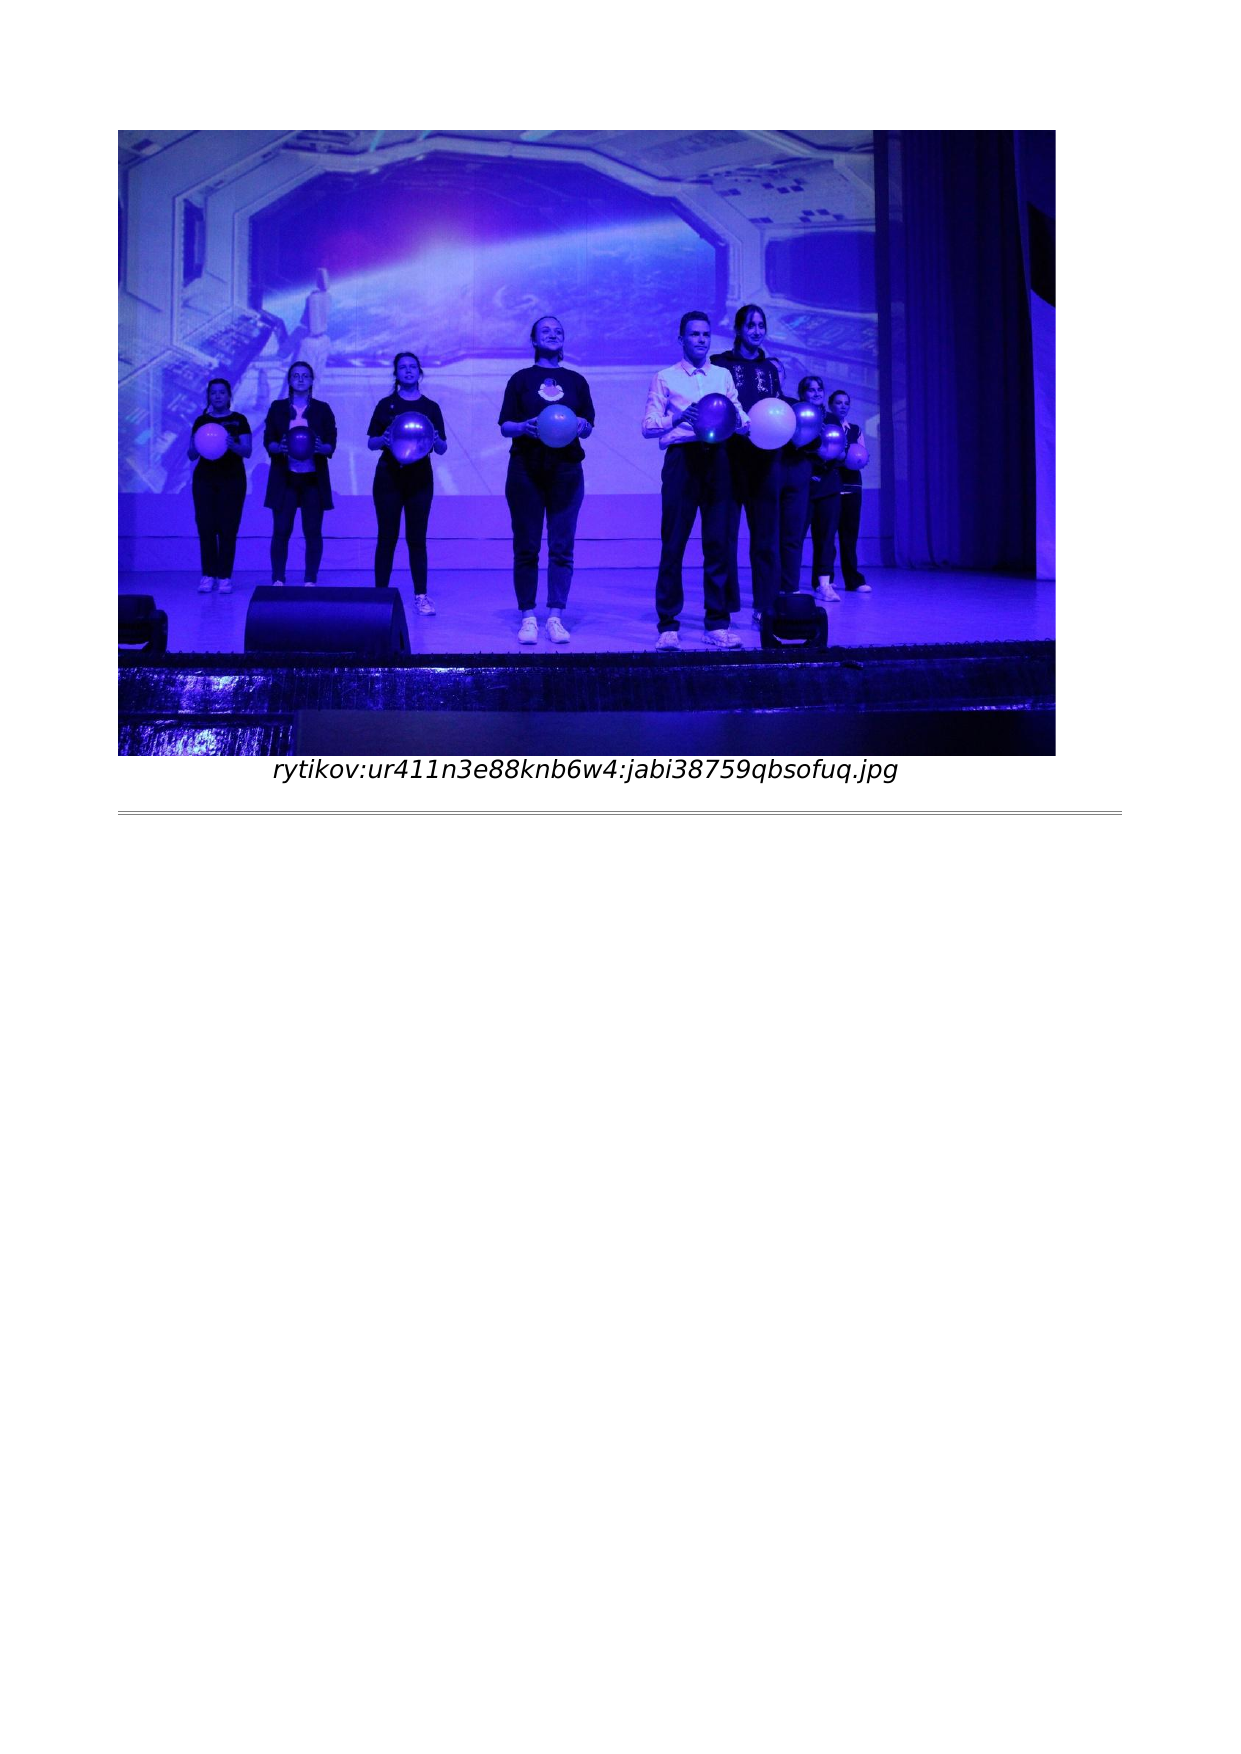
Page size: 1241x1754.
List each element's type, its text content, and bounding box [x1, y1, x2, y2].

picture [118, 130, 1056, 756]
text rytikov:ur411n3e88knb6w4:jabi38759qbsofuq.jpg [118, 756, 1056, 784]
